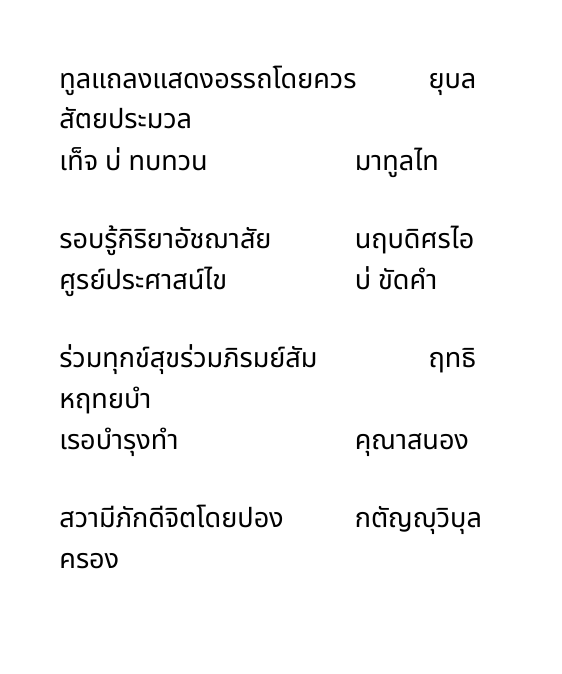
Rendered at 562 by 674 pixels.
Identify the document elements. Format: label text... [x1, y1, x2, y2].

text ทูลแถลงแสดงอรรถโดยควร ยุบลสัตยประมวล [59, 59, 502, 141]
text สวามีภักดีจิตโดยปอง กตัญญุวิบุลครอง [59, 498, 502, 581]
text รอบรู้กิริยาอัชฌาสัย นฤบดิศรไอ [59, 219, 502, 260]
text เท็จ บ่ ทบทวน มาทูลไท [59, 141, 502, 182]
text เรอบำรุงทำ คุณาสนอง [59, 420, 502, 462]
text ศูรย์ประศาสน์ไข บ่ ขัดคำ [59, 260, 502, 301]
text ร่วมทุกข์สุขร่วมภิรมย์สัม ฤทธิหฤทยบำ [59, 338, 502, 420]
